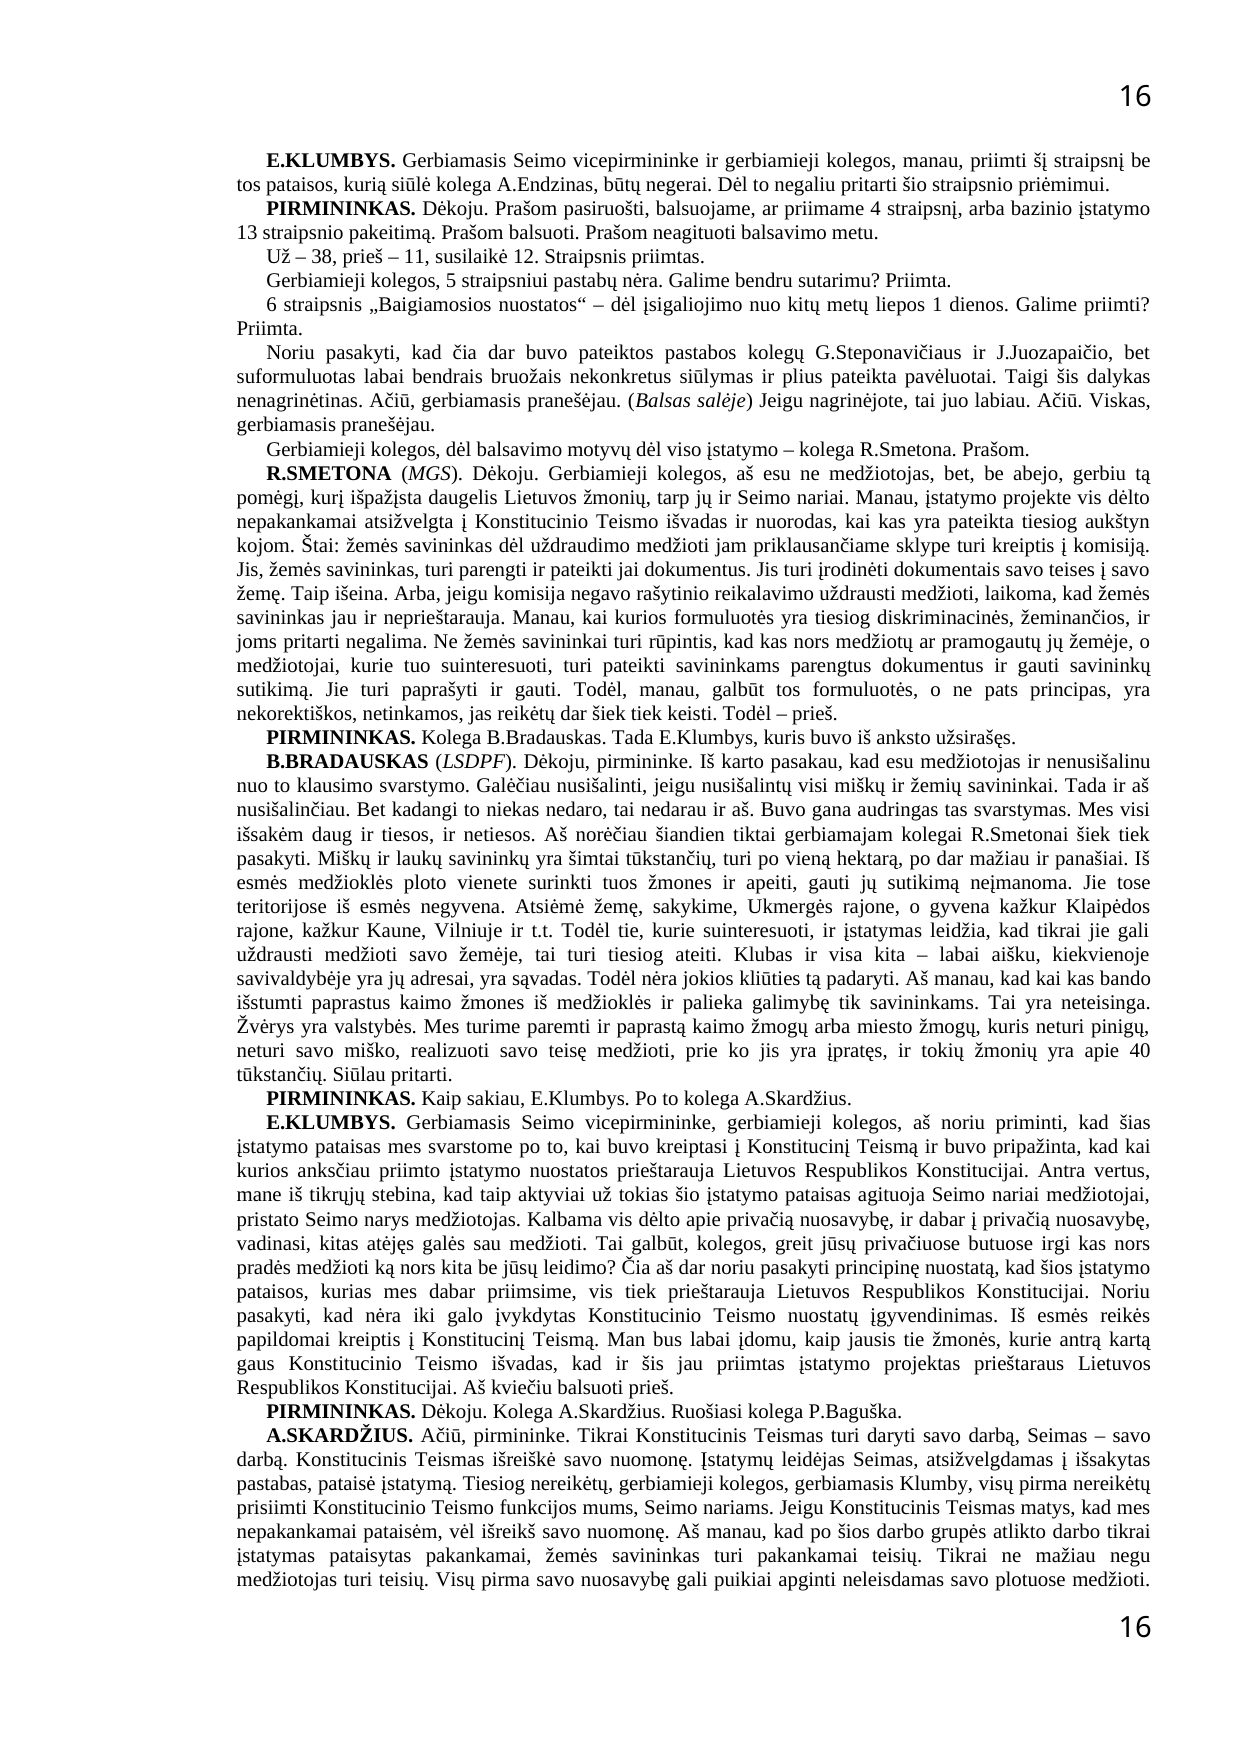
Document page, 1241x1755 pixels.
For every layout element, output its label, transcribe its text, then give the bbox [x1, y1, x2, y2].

text PIRMININKAS. Kolega B.Bradauskas. Tada E.Klumbys, kuris buvo iš anksto užsirašęs. [236, 725, 1152, 749]
text PIRMININKAS. Dėkoju. Kolega A.Skardžius. Ruošiasi kolega P.Baguška. [236, 1399, 1152, 1423]
text R.SMETONA (MGS). Dėkoju. Gerbiamieji kolegos, aš esu ne medžiotojas, bet, be abejo, gerbiu tą pomėgį, kurį išpažįsta daugelis Lietuvos žmonių, tarp jų ir Seimo nariai. Manau, įstatymo projekte vis dėlto nepakankamai atsižvelgta į Konstitucinio Teismo išvadas ir nuorodas, kai kas yra pateikta tiesiog aukštyn kojom. Štai: žemės savininkas dėl uždraudimo medžioti jam priklausančiame sklype turi kreiptis į komisiją. Jis, žemės savininkas, turi parengti ir pateikti jai dokumentus. Jis turi įrodinėti dokumentais savo teises į savo žemę. Taip išeina. Arba, jeigu komisija negavo rašytinio reikalavimo uždrausti medžioti, laikoma, kad žemės savininkas jau ir neprieštarauja. Manau, kai kurios formuluotės yra tiesiog diskriminacinės, žeminančios, ir joms pritarti negalima. Ne žemės savininkai turi rūpintis, kad kas nors medžiotų ar pramogautų jų žemėje, o medžiotojai, kurie tuo suinteresuoti, turi pateikti savininkams parengtus dokumentus ir gauti savininkų sutikimą. Jie turi paprašyti ir gauti. Todėl, manau, galbūt tos formuluotės, o ne pats principas, yra nekorektiškos, netinkamos, jas reikėtų dar šiek tiek keisti. Todėl – prieš. [236, 461, 1152, 725]
text Už – 38, prieš – 11, susilaikė 12. Straipsnis priimtas. [236, 244, 1152, 268]
text A.SKARDŽIUS. Ačiū, pirmininke. Tikrai Konstitucinis Teismas turi daryti savo darbą, Seimas – savo darbą. Konstitucinis Teismas išreiškė savo nuomonę. Įstatymų leidėjas Seimas, atsižvelgdamas į išsakytas pastabas, pataisė įstatymą. Tiesiog nereikėtų, gerbiamieji kolegos, gerbiamasis Klumby, visų pirma nereikėtų prisiimti Konstitucinio Teismo funkcijos mums, Seimo nariams. Jeigu Konstitucinis Teismas matys, kad mes nepakankamai pataisėm, vėl išreikš savo nuomonę. Aš manau, kad po šios darbo grupės atlikto darbo tikrai įstatymas pataisytas pakankamai, žemės savininkas turi pakankamai teisių. Tikrai ne mažiau negu medžiotojas turi teisių. Visų pirma savo nuosavybę gali puikiai apginti neleisdamas savo plotuose medžioti. [236, 1423, 1152, 1591]
text 6 straipsnis „Baigiamosios nuostatos“ – dėl įsigaliojimo nuo kitų metų liepos 1 dienos. Galime priimti? Priimta. [236, 292, 1152, 340]
text Gerbiamieji kolegos, dėl balsavimo motyvų dėl viso įstatymo – kolega R.Smetona. Prašom. [236, 436, 1152, 461]
text E.KLUMBYS. Gerbiamasis Seimo vicepirmininke, gerbiamieji kolegos, aš noriu priminti, kad šias įstatymo pataisas mes svarstome po to, kai buvo kreiptasi į Konstitucinį Teismą ir buvo pripažinta, kad kai kurios anksčiau priimto įstatymo nuostatos prieštarauja Lietuvos Respublikos Konstitucijai. Antra vertus, mane iš tikrųjų stebina, kad taip aktyviai už tokias šio įstatymo pataisas agituoja Seimo nariai medžiotojai, pristato Seimo narys medžiotojas. Kalbama vis dėlto apie privačią nuosavybę, ir dabar į privačią nuosavybę, vadinasi, kitas atėjęs galės sau medžioti. Tai galbūt, kolegos, greit jūsų privačiuose butuose irgi kas nors pradės medžioti ką nors kita be jūsų leidimo? Čia aš dar noriu pasakyti principinę nuostatą, kad šios įstatymo pataisos, kurias mes dabar priimsime, vis tiek prieštarauja Lietuvos Respublikos Konstitucijai. Noriu pasakyti, kad nėra iki galo įvykdytas Konstitucinio Teismo nuostatų įgyvendinimas. Iš esmės reikės papildomai kreiptis į Konstitucinį Teismą. Man bus labai įdomu, kaip jausis tie žmonės, kurie antrą kartą gaus Konstitucinio Teismo išvadas, kad ir šis jau priimtas įstatymo projektas prieštaraus Lietuvos Respublikos Konstitucijai. Aš kviečiu balsuoti prieš. [236, 1110, 1152, 1399]
text Gerbiamieji kolegos, 5 straipsniui pastabų nėra. Galime bendru sutarimu? Priimta. [236, 268, 1152, 292]
text B.BRADAUSKAS (LSDPF). Dėkoju, pirmininke. Iš karto pasakau, kad esu medžiotojas ir nenusišalinu nuo to klausimo svarstymo. Galėčiau nusišalinti, jeigu nusišalintų visi miškų ir žemių savininkai. Tada ir aš nusišalinčiau. Bet kadangi to niekas nedaro, tai nedarau ir aš. Buvo gana audringas tas svarstymas. Mes visi išsakėm daug ir tiesos, ir netiesos. Aš norėčiau šiandien tiktai gerbiamajam kolegai R.Smetonai šiek tiek pasakyti. Miškų ir laukų savininkų yra šimtai tūkstančių, turi po vieną hektarą, po dar mažiau ir panašiai. Iš esmės medžioklės ploto vienete surinkti tuos žmones ir apeiti, gauti jų sutikimą neįmanoma. Jie tose teritorijose iš esmės negyvena. Atsiėmė žemę, sakykime, Ukmergės rajone, o gyvena kažkur Klaipėdos rajone, kažkur Kaune, Vilniuje ir t.t. Todėl tie, kurie suinteresuoti, ir įstatymas leidžia, kad tikrai jie gali uždrausti medžioti savo žemėje, tai turi tiesiog ateiti. Klubas ir visa kita – labai aišku, kiekvienoje savivaldybėje yra jų adresai, yra sąvadas. Todėl nėra jokios kliūties tą padaryti. Aš manau, kad kai kas bando išstumti paprastus kaimo žmones iš medžioklės ir palieka galimybę tik savininkams. Tai yra neteisinga. Žvėrys yra valstybės. Mes turime paremti ir paprastą kaimo žmogų arba miesto žmogų, kuris neturi pinigų, neturi savo miško, realizuoti savo teisę medžioti, prie ko jis yra įpratęs, ir tokių žmonių yra apie 40 tūkstančių. Siūlau pritarti. [236, 749, 1152, 1086]
text PIRMININKAS. Dėkoju. Prašom pasiruošti, balsuojame, ar priimame 4 straipsnį, arba bazinio įstatymo 13 straipsnio pakeitimą. Prašom balsuoti. Prašom neagituoti balsavimo metu. [236, 196, 1152, 244]
text PIRMININKAS. Kaip sakiau, E.Klumbys. Po to kolega A.Skardžius. [236, 1086, 1152, 1110]
text Noriu pasakyti, kad čia dar buvo pateiktos pastabos kolegų G.Steponavičiaus ir J.Juozapaičio, bet suformuluotas labai bendrais bruožais nekonkretus siūlymas ir plius pateikta pavėluotai. Taigi šis dalykas nenagrinėtinas. Ačiū, gerbiamasis pranešėjau. (Balsas salėje) Jeigu nagrinėjote, tai juo labiau. Ačiū. Viskas, gerbiamasis pranešėjau. [236, 340, 1152, 436]
text E.KLUMBYS. Gerbiamasis Seimo vicepirmininke ir gerbiamieji kolegos, manau, priimti šį straipsnį be tos pataisos, kurią siūlė kolega A.Endzinas, būtų negerai. Dėl to negaliu pritarti šio straipsnio priėmimui. [236, 148, 1152, 196]
